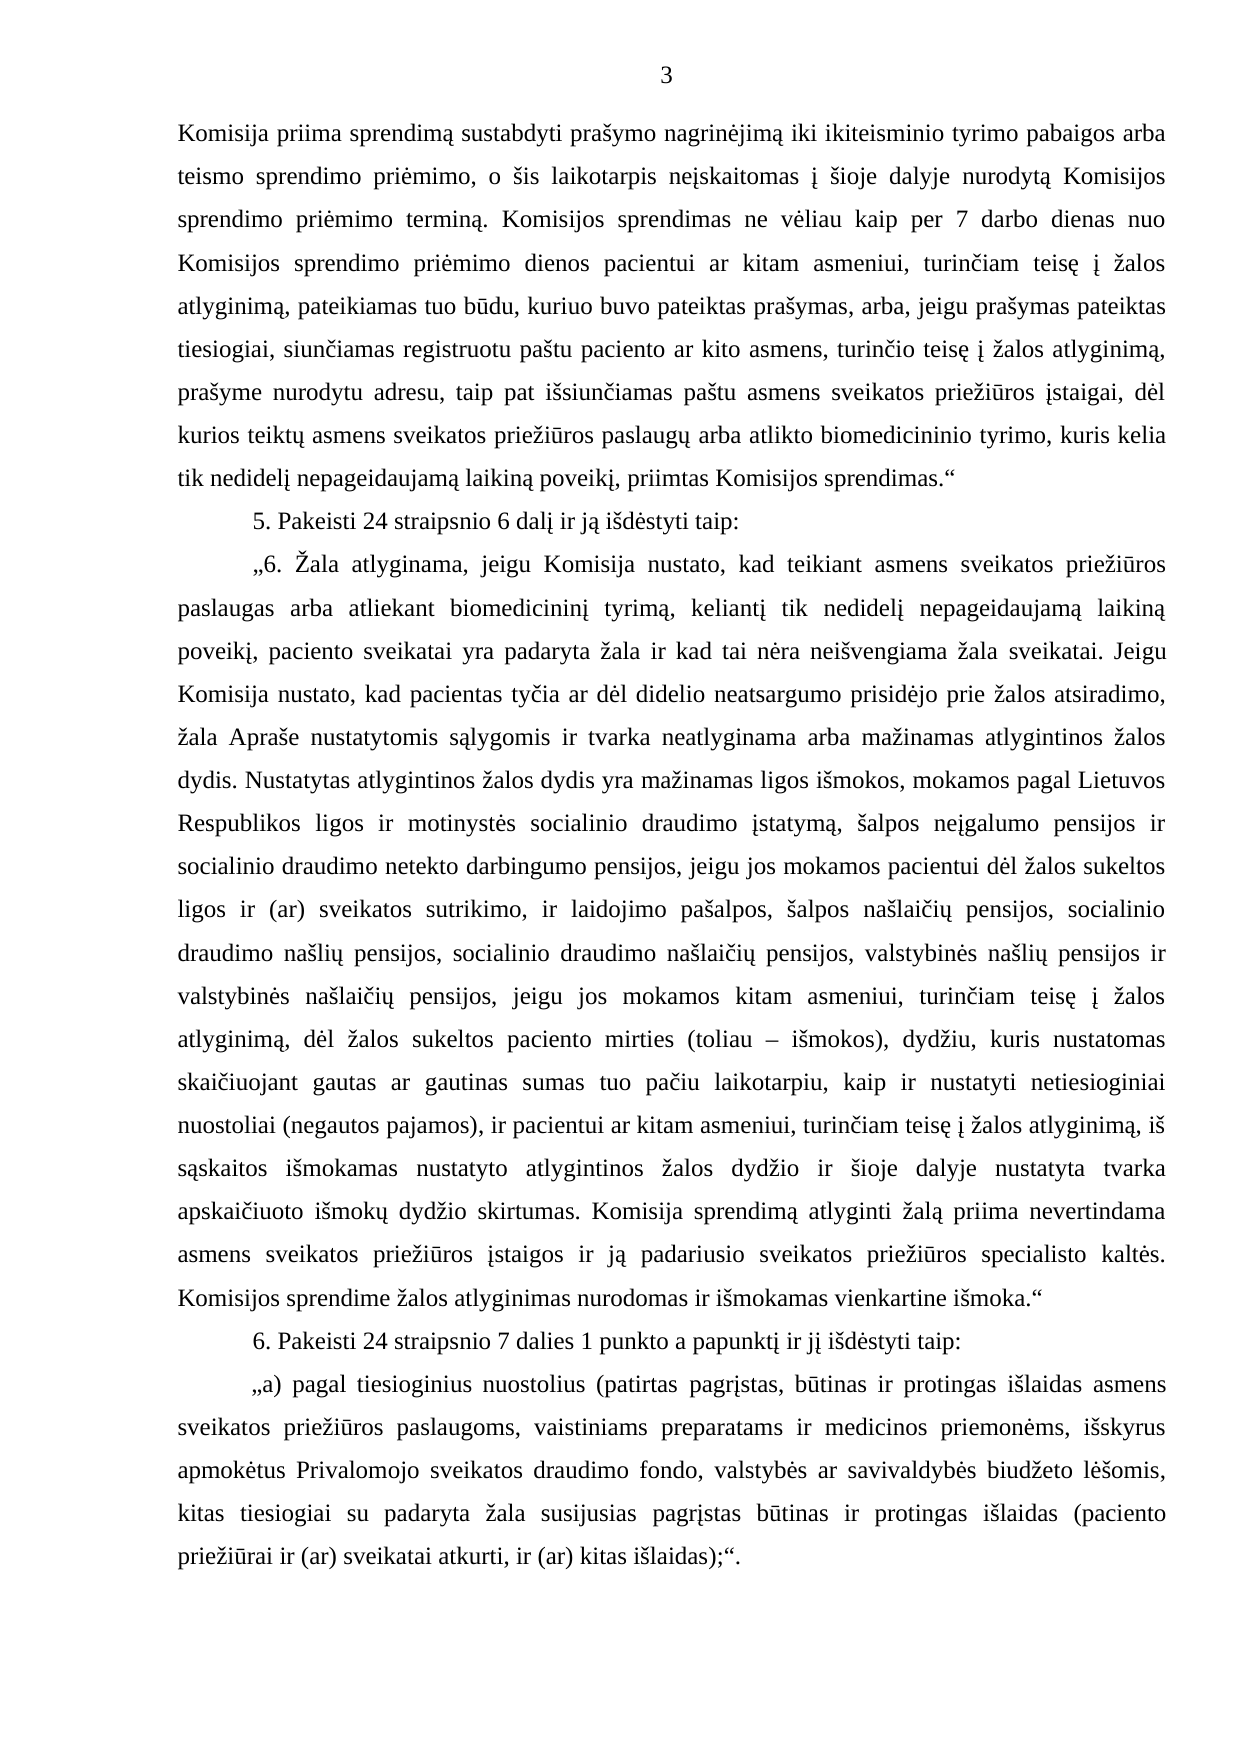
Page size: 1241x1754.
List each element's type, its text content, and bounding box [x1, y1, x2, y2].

text 5. Pakeisti 24 straipsnio 6 dalį ir ją išdėstyti taip: [177, 506, 1167, 535]
text Komisija priima sprendimą sustabdyti prašymo nagrinėjimą iki ikiteisminio tyrimo pabaigos arba teismo sprendimo priėmimo, o šis laikotarpis neįskaitomas į šioje dalyje nurodytą Komisijos sprendimo priėmimo terminą. Komisijos sprendimas ne vėliau kaip per 7 darbo dienas nuo Komisijos sprendimo priėmimo dienos pacientui ar kitam asmeniui, turinčiam teisę į žalos atlyginimą, pateikiamas tuo būdu, kuriuo buvo pateiktas prašymas, arba, jeigu prašymas pateiktas tiesiogiai, siunčiamas registruotu paštu paciento ar kito asmens, turinčio teisę į žalos atlyginimą, prašyme nurodytu adresu, taip pat išsiunčiamas paštu asmens sveikatos priežiūros įstaigai, dėl kurios teiktų asmens sveikatos priežiūros paslaugų arba atlikto biomedicininio tyrimo, kuris kelia tik nedidelį nepageidaujamą laikiną poveikį, priimtas Komisijos sprendimas.“ [177, 118, 1167, 492]
text „6. Žala atlyginama, jeigu Komisija nustato, kad teikiant asmens sveikatos priežiūros paslaugas arba atliekant biomedicininį tyrimą, keliantį tik nedidelį nepageidaujamą laikiną poveikį, paciento sveikatai yra padaryta žala ir kad tai nėra neišvengiama žala sveikatai. Jeigu Komisija nustato, kad pacientas tyčia ar dėl didelio neatsargumo prisidėjo prie žalos atsiradimo, žala Apraše nustatytomis sąlygomis ir tvarka neatlyginama arba mažinamas atlygintinos žalos dydis. Nustatytas atlygintinos žalos dydis yra mažinamas ligos išmokos, mokamos pagal Lietuvos Respublikos ligos ir motinystės socialinio draudimo įstatymą, šalpos neįgalumo pensijos ir socialinio draudimo netekto darbingumo pensijos, jeigu jos mokamos pacientui dėl žalos sukeltos ligos ir (ar) sveikatos sutrikimo, ir laidojimo pašalpos, šalpos našlaičių pensijos, socialinio draudimo našlių pensijos, socialinio draudimo našlaičių pensijos, valstybinės našlių pensijos ir valstybinės našlaičių pensijos, jeigu jos mokamos kitam asmeniui, turinčiam teisę į žalos atlyginimą, dėl žalos sukeltos paciento mirties (toliau – išmokos), dydžiu, kuris nustatomas skaičiuojant gautas ar gautinas sumas tuo pačiu laikotarpiu, kaip ir nustatyti netiesioginiai nuostoliai (negautos pajamos), ir pacientui ar kitam asmeniui, turinčiam teisę į žalos atlyginimą, iš sąskaitos išmokamas nustatyto atlygintinos žalos dydžio ir šioje dalyje nustatyta tvarka apskaičiuoto išmokų dydžio skirtumas. Komisija sprendimą atlyginti žalą priima nevertindama asmens sveikatos priežiūros įstaigos ir ją padariusio sveikatos priežiūros specialisto kaltės. Komisijos sprendime žalos atlyginimas nurodomas ir išmokamas vienkartine išmoka.“ [177, 549, 1167, 1311]
text 6. Pakeisti 24 straipsnio 7 dalies 1 punkto a papunktį ir jį išdėstyti taip: [177, 1326, 1167, 1354]
text „a) pagal tiesioginius nuostolius (patirtas pagrįstas, būtinas ir protingas išlaidas asmens sveikatos priežiūros paslaugoms, vaistiniams preparatams ir medicinos priemonėms, išskyrus apmokėtus Privalomojo sveikatos draudimo fondo, valstybės ar savivaldybės biudžeto lėšomis, kitas tiesiogiai su padaryta žala susijusias pagrįstas būtinas ir protingas išlaidas (paciento priežiūrai ir (ar) sveikatai atkurti, ir (ar) kitas išlaidas);“. [177, 1369, 1167, 1570]
